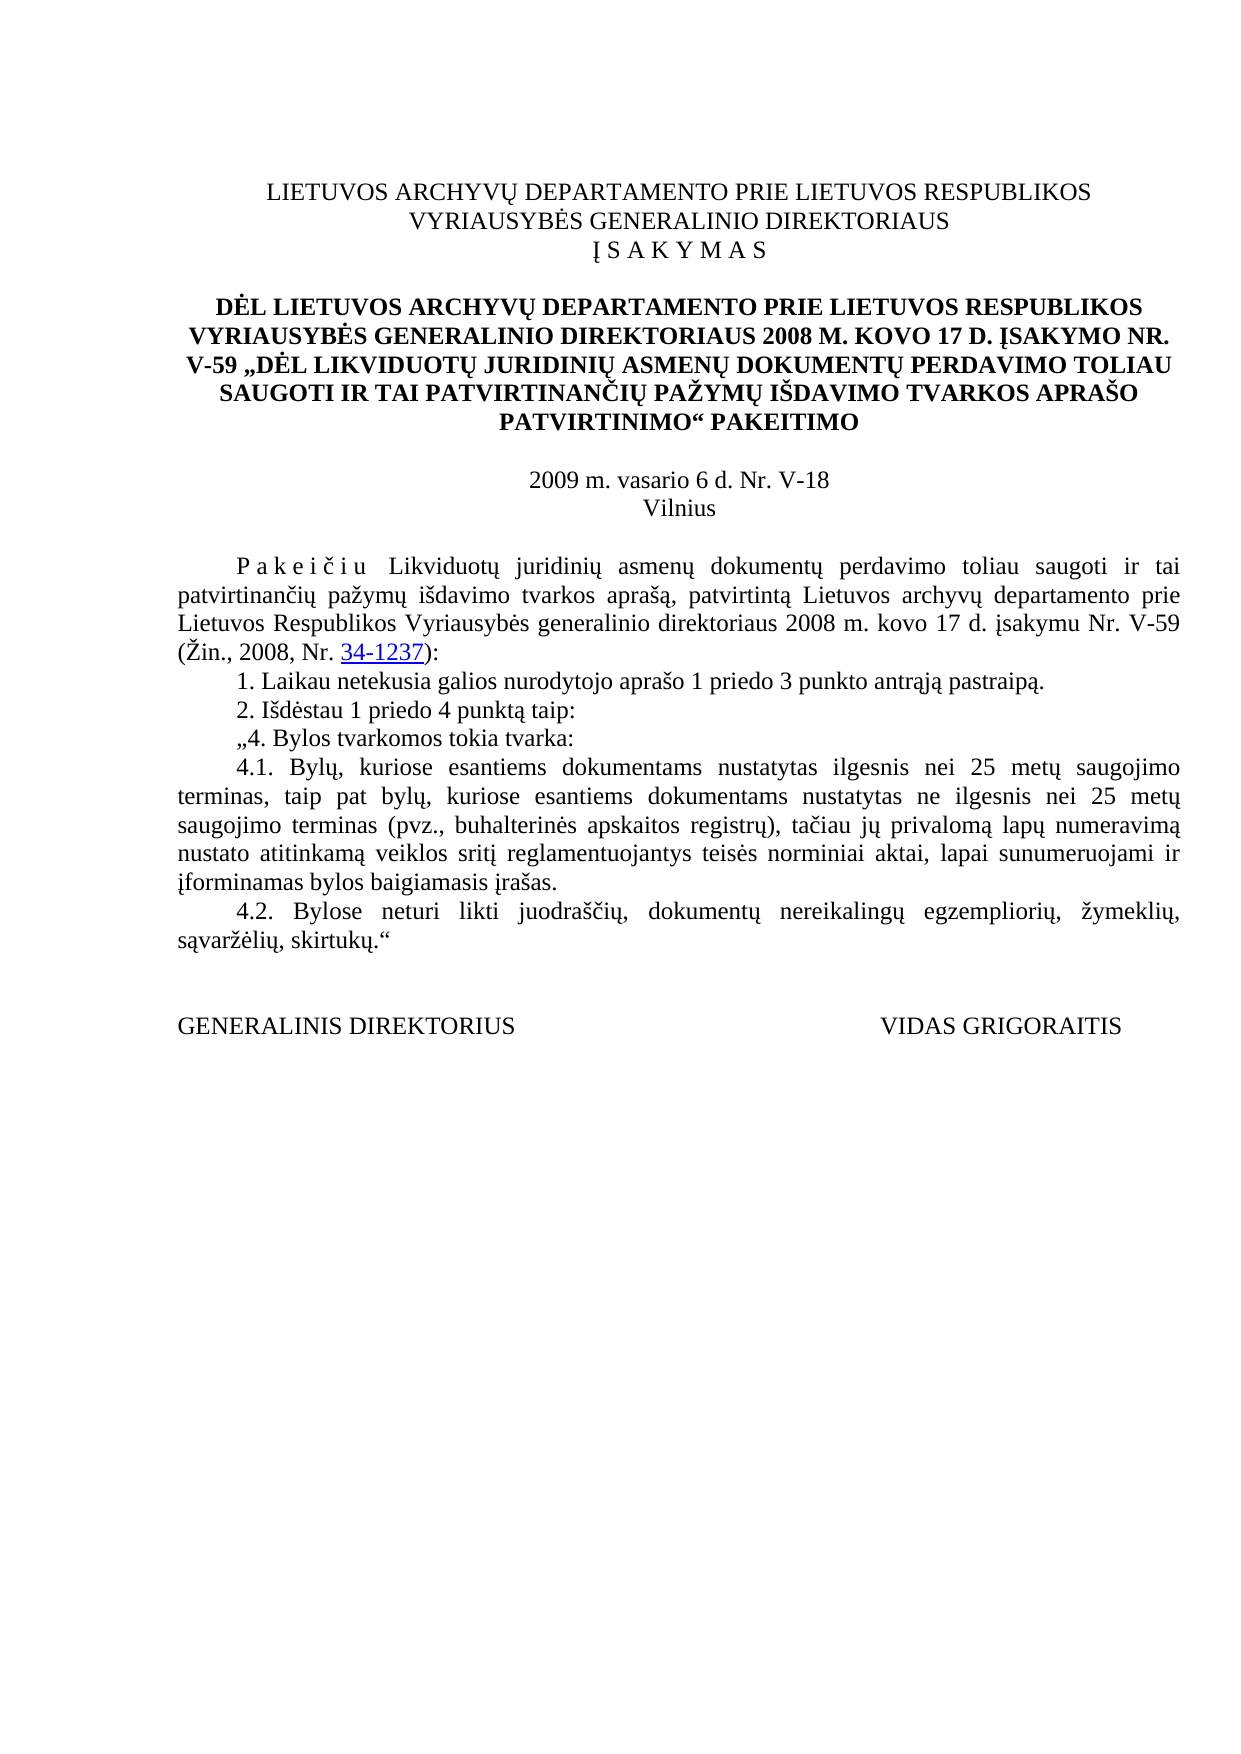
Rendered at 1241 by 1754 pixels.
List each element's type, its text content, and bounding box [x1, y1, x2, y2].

text DĖL LIETUVOS ARCHYVŲ DEPARTAMENTO PRIE LIETUVOS RESPUBLIKOS VYRIAUSYBĖS GENERALINIO DIREKTORIAUS 2008 M. KOVO 17 D. ĮSAKYMO NR. V-59 „DĖL LIKVIDUOTŲ JURIDINIŲ ASMENŲ DOKUMENTŲ PERDAVIMO TOLIAU SAUGOTI IR TAI PATVIRTINANČIŲ PAŽYMŲ IŠDAVIMO TVARKOS APRAŠO PATVIRTINIMO“ PAKEITIMO [177, 292, 1181, 436]
text ĮSAKYMAS [177, 235, 1181, 263]
text 2009 m. vasario 6 d. Nr. V-18 [177, 465, 1181, 493]
text LIETUVOS ARCHYVŲ DEPARTAMENTO PRIE LIETUVOS RESPUBLIKOS VYRIAUSYBĖS GENERALINIO DIREKTORIAUS [177, 177, 1181, 235]
text 4.1. Bylų, kuriose esantiems dokumentams nustatytas ilgesnis nei 25 metų saugojimo terminas, taip pat bylų, kuriose esantiems dokumentams nustatytas ne ilgesnis nei 25 metų saugojimo terminas (pvz., buhalterinės apskaitos registrų), tačiau jų privalomą lapų numeravimą nustato atitinkamą veiklos sritį reglamentuojantys teisės norminiai aktai, lapai sunumeruojami ir įforminamas bylos baigiamasis įrašas. [177, 752, 1181, 896]
text 4.2. Bylose neturi likti juodraščių, dokumentų nereikalingų egzempliorių, žymeklių, sąvaržėlių, skirtukų.“ [177, 896, 1181, 953]
text „4. Bylos tvarkomos tokia tvarka: [177, 723, 1181, 752]
text 1. Laikau netekusia galios nurodytojo aprašo 1 priedo 3 punkto antrąją pastraipą. [177, 666, 1181, 695]
text 2. Išdėstau 1 priedo 4 punktą taip: [177, 695, 1181, 723]
text Pakeičiu Likviduotų juridinių asmenų dokumentų perdavimo toliau saugoti ir tai patvirtinančių pažymų išdavimo tvarkos aprašą, patvirtintą Lietuvos archyvų departamento prie Lietuvos Respublikos Vyriausybės generalinio direktoriaus 2008 m. kovo 17 d. įsakymu Nr. V-59 (Žin., 2008, Nr. 34-1237): [177, 551, 1181, 666]
text Vilnius [177, 493, 1181, 522]
text GENERALINIS DIREKTORIUS VIDAS GRIGORAITIS [177, 1011, 1181, 1040]
